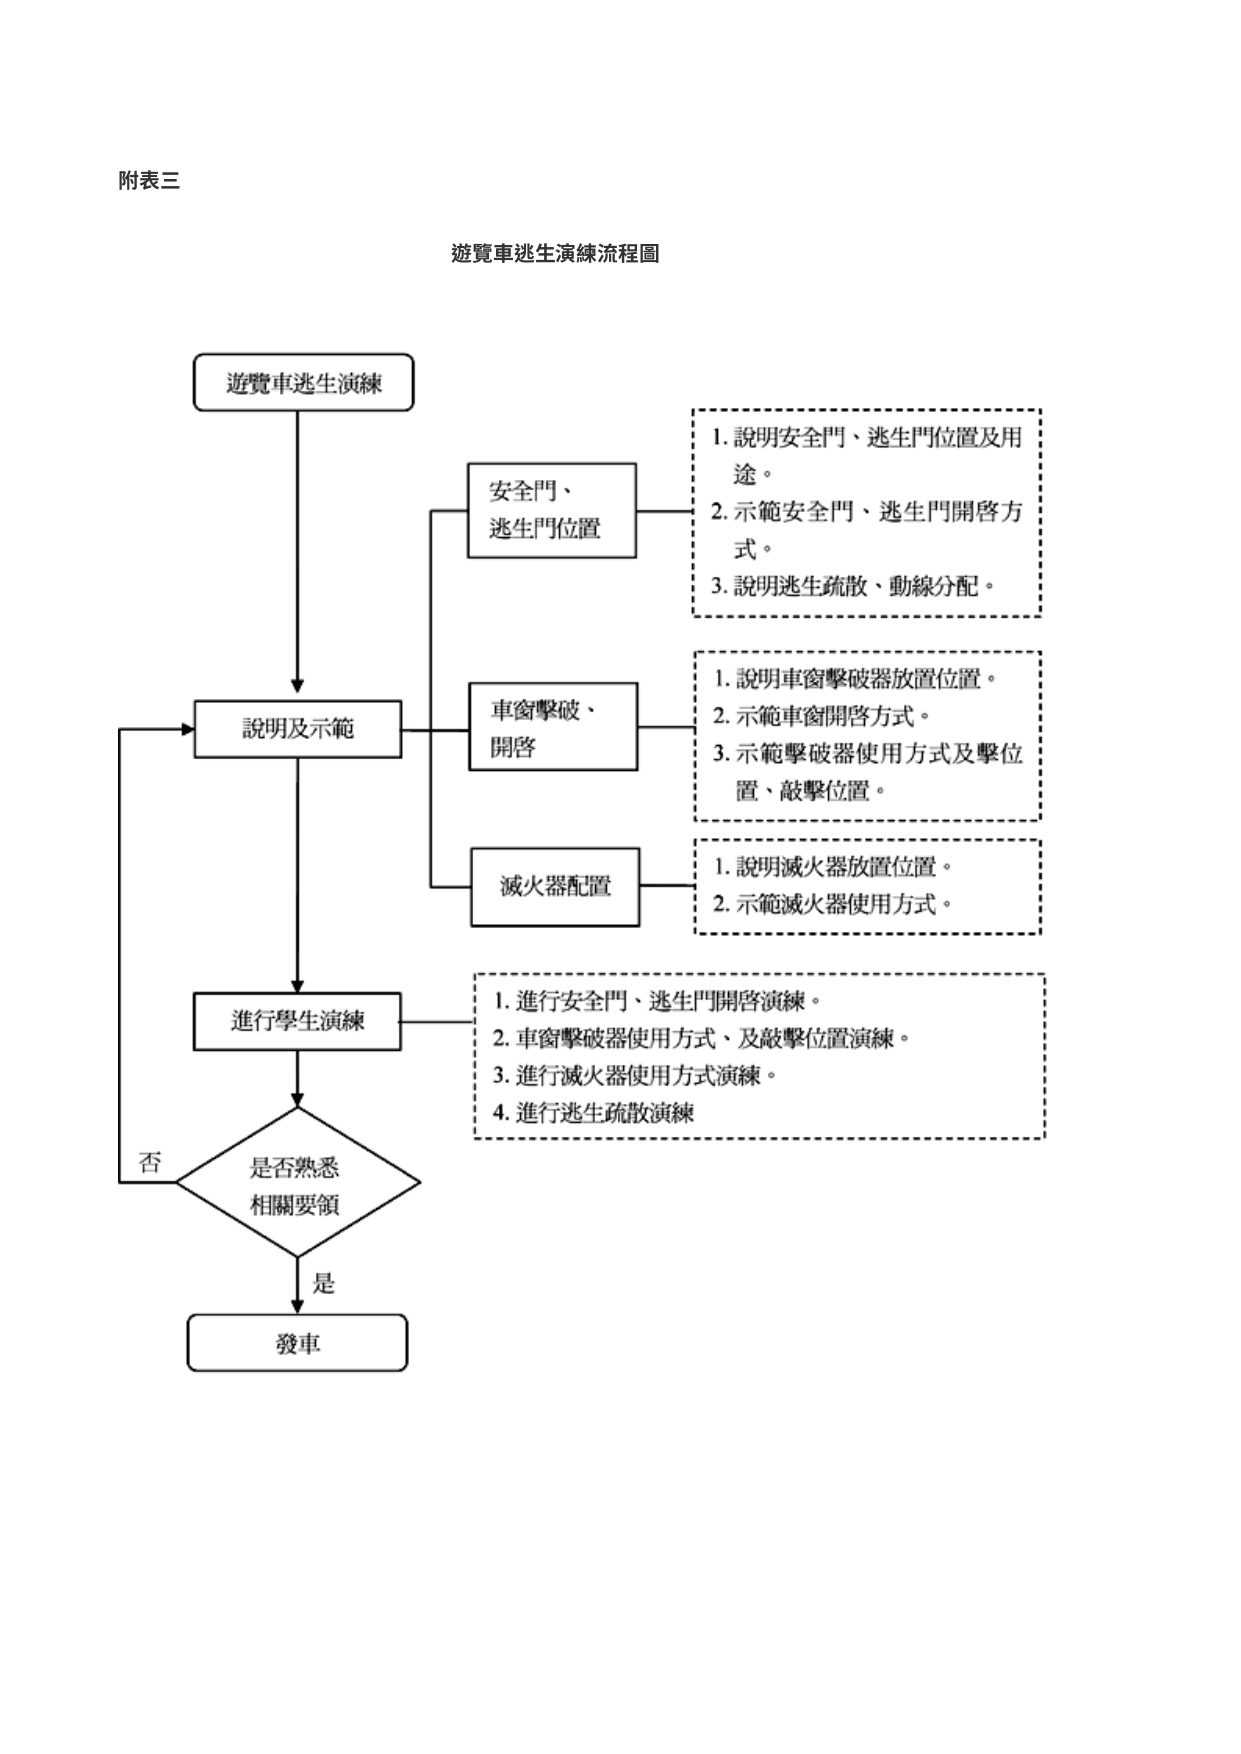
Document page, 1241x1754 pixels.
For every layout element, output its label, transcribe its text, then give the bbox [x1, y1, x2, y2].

text 附表三 [118, 137, 1122, 200]
text 遊覽車逃生演練流程圖 [118, 210, 1122, 273]
